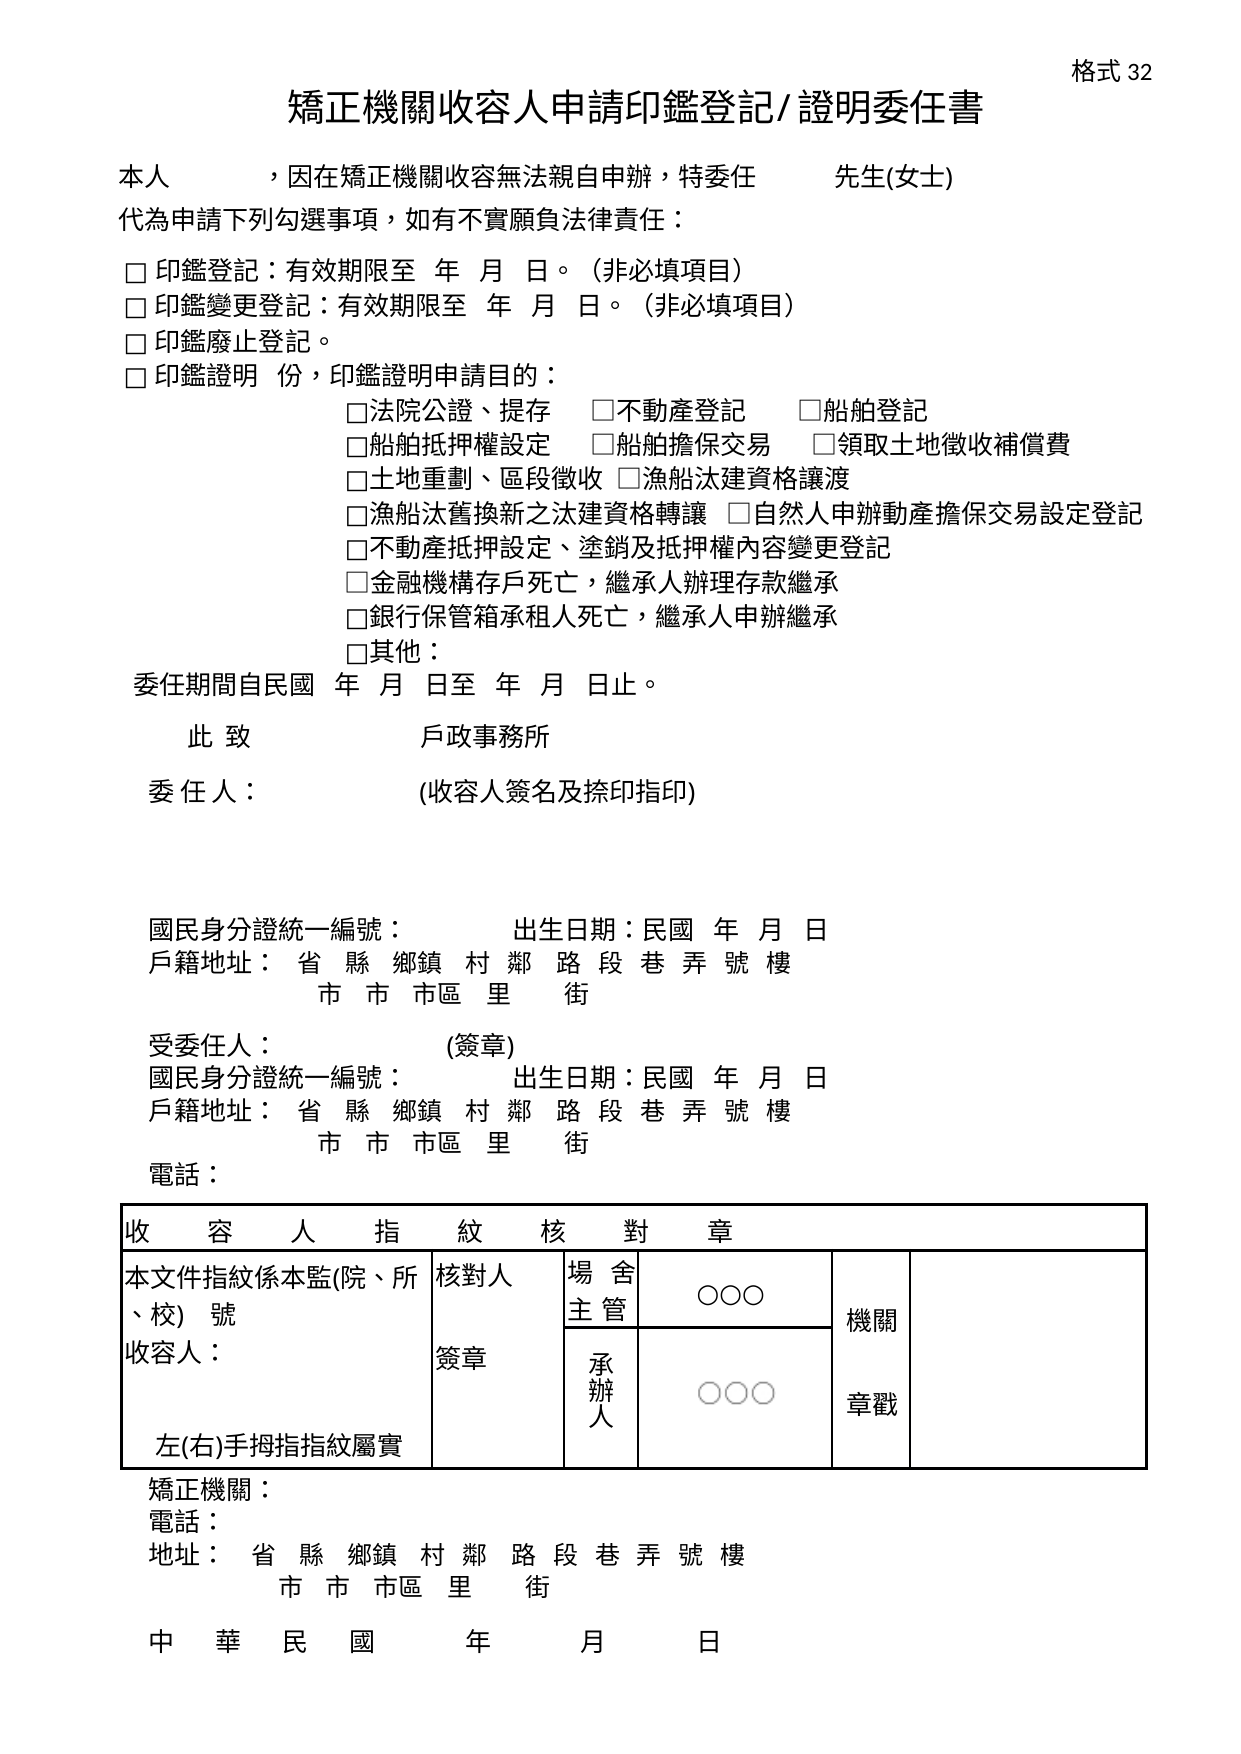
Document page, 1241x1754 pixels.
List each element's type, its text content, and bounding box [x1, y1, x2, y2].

text 市 市 市區 里 街 [278, 1571, 1165, 1602]
text □漁船汰舊換新之汰建資格轉讓 □自然人申辦動產擔保交易設定登記 [344, 497, 1165, 530]
text 電話： [148, 1158, 1165, 1191]
text □土地重劃、區段徵收 □漁船汰建資格讓渡 [344, 463, 1165, 495]
text 委 任 人： (收容人簽名及捺印指印) [148, 775, 1165, 808]
text □其他： [344, 635, 1165, 668]
table_cell 核對人 簽章 [433, 1252, 563, 1467]
table_cell 本文件指紋係本監(院、所 、校) 號 收容人： 左(右)手拇指指紋屬實 [123, 1252, 431, 1467]
table_cell [911, 1252, 1145, 1467]
table_header 收 容 人 指 紋 核 對 章 [123, 1206, 1145, 1249]
text □ 印鑑登記：有效期限至 年 月 日。（非必填項目） [123, 254, 1165, 287]
text 市 市 市區 里 街 [317, 978, 1165, 1010]
text □船舶抵押權設定 □船舶擔保交易 □領取土地徵收補償費 [344, 428, 1165, 461]
table_cell ○○○ [639, 1252, 831, 1326]
text 矯正機關： [148, 1473, 1165, 1506]
table_cell [639, 1329, 831, 1467]
text 代為申請下列勾選事項，如有不實願負法律責任： [118, 204, 1165, 236]
text 戶籍地址： 省 縣 鄉鎮 村 鄰 路 段 巷 弄 號 樓 [148, 946, 1165, 978]
text 地址： 省 縣 鄉鎮 村 鄰 路 段 巷 弄 號 樓 [148, 1538, 1165, 1571]
text □不動產抵押設定、塗銷及抵押權內容變更登記□金融機構存戶死亡，繼承人辦理存款繼承 [344, 530, 892, 599]
text 中 華 民 國 年 月 日 [148, 1625, 1165, 1658]
text 電話： [148, 1506, 1165, 1538]
table_cell 承 辦 人 [565, 1329, 637, 1467]
text □ 印鑑證明 份，印鑑證明申請目的： [123, 360, 1165, 392]
text □法院公證、提存 □不動產登記 □船舶登記 [344, 394, 1165, 427]
text □ 印鑑變更登記：有效期限至 年 月 日。（非必填項目） [123, 289, 1165, 322]
text 本人 ，因在矯正機關收容無法親自申辦，特委任 先生(女士) [118, 160, 1165, 192]
text 國民身分證統一編號： 出生日期：民國 年 月 日 [148, 1062, 1165, 1094]
text 此 致 戶政事務所 [187, 720, 1165, 753]
text 委任期間自民國 年 月 日至 年 月 日止。 [133, 669, 1165, 701]
text 格式 32 [1071, 56, 1165, 87]
table_cell 場 舍主 管 [565, 1252, 637, 1326]
table_cell 機關 章戳 [833, 1252, 909, 1467]
text 受委任人： (簽章) [148, 1029, 1165, 1062]
text 戶籍地址： 省 縣 鄉鎮 村 鄰 路 段 巷 弄 號 樓 [148, 1094, 1165, 1127]
text □銀行保管箱承租人死亡，繼承人申辦繼承 [344, 601, 1165, 633]
text 市 市 市區 里 街 [317, 1127, 1165, 1158]
text 國民身分證統一編號： 出生日期：民國 年 月 日 [148, 913, 1165, 946]
text 矯正機關收容人申請印鑑登記/證明委任書 [287, 87, 1165, 129]
text □ 印鑑廢止登記。 [123, 325, 1165, 357]
